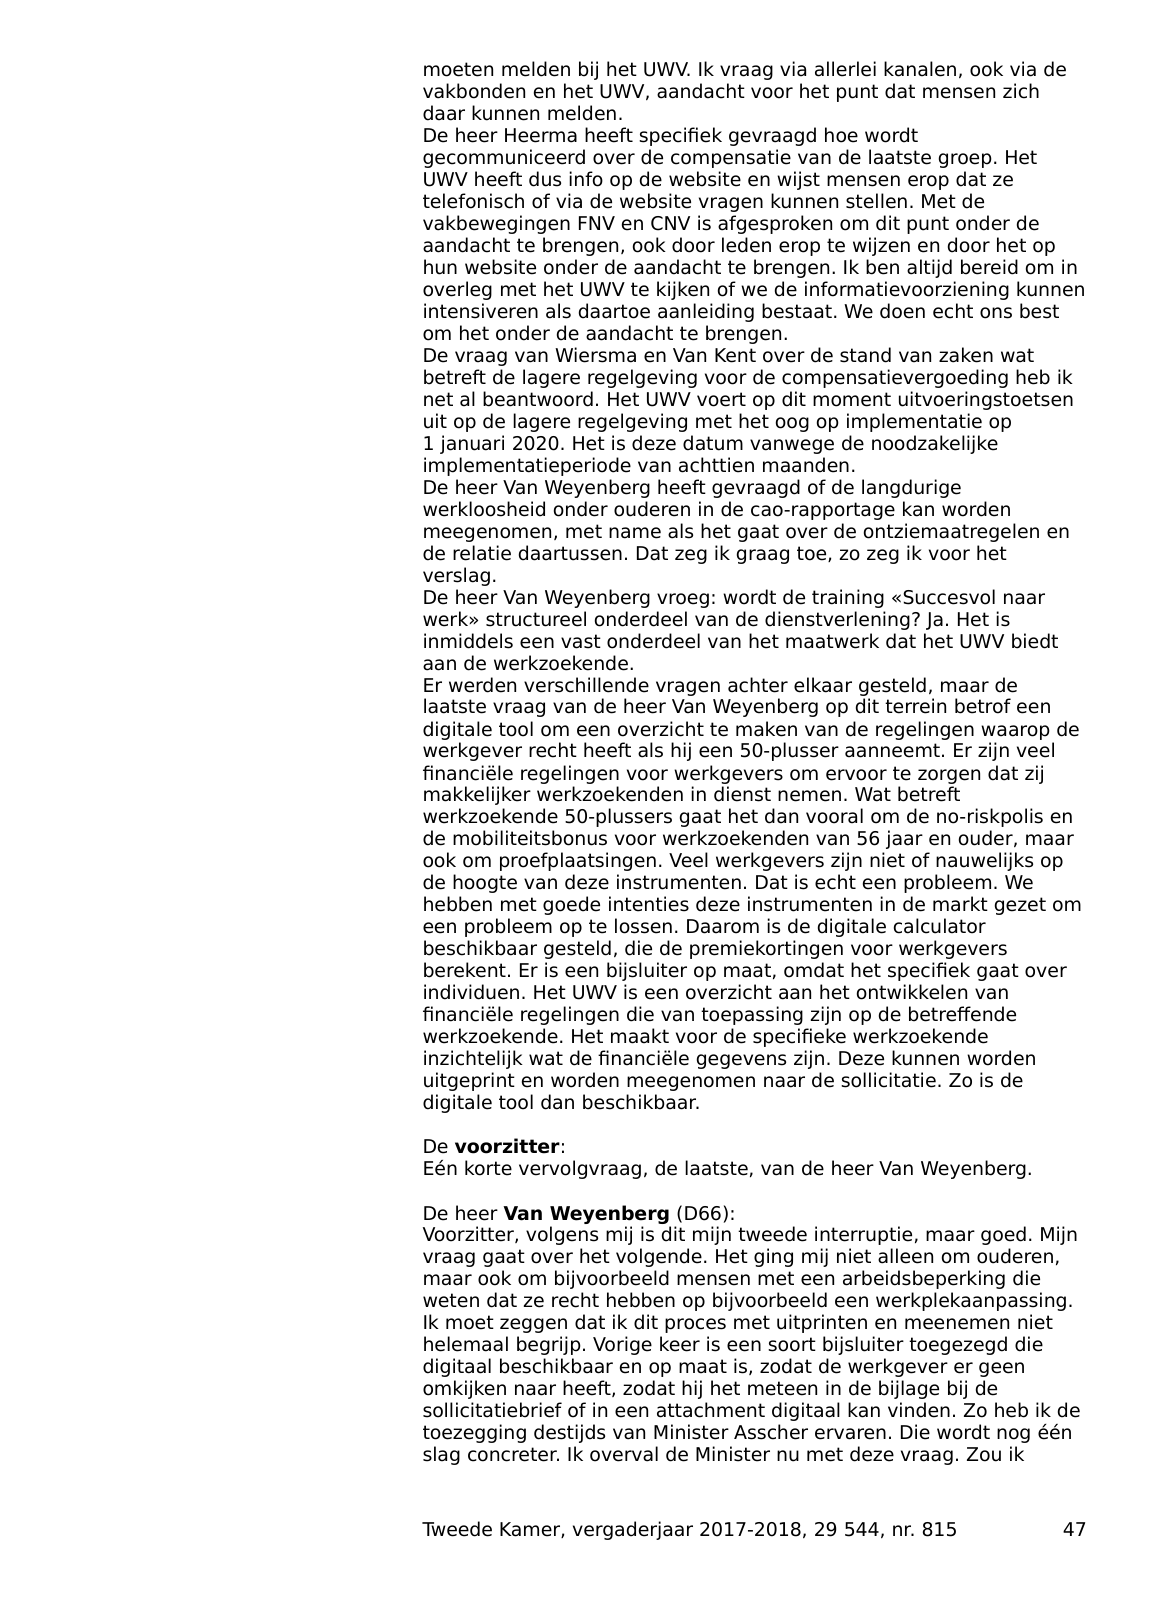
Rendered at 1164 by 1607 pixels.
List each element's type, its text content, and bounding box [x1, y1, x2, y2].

text Eén korte vervolgvraag, de laatste, van de heer Van Weyenberg. [422, 1158, 1087, 1180]
text Er werden verschillende vragen achter elkaar gesteld, maar de laatste vraag van de heer Van Weyenberg op dit terrein betrof een digitale tool om een overzicht te maken van de regelingen waarop de werkgever recht heeft als hij een 50-plusser aanneemt. Er zijn veel financiële regelingen voor werkgevers om ervoor te zorgen dat zij makkelijker werkzoekenden in dienst nemen. Wat betreft werkzoekende 50-plussers gaat het dan vooral om de no-riskpolis en de mobiliteitsbonus voor werkzoekenden van 56 jaar en ouder, maar ook om proefplaatsingen. Veel werkgevers zijn niet of nauwelijks op de hoogte van deze instrumenten. Dat is echt een probleem. We hebben met goede intenties deze instrumenten in de markt gezet om een probleem op te lossen. Daarom is de digitale calculator beschikbaar gesteld, die de premiekortingen voor werkgevers berekent. Er is een bijsluiter op maat, omdat het specifiek gaat over individuen. Het UWV is een overzicht aan het ontwikkelen van financiële regelingen die van toepassing zijn op de betreffende werkzoekende. Het maakt voor de specifieke werkzoekende inzichtelijk wat de financiële gegevens zijn. Deze kunnen worden uitgeprint en worden meegenomen naar de sollicitatie. Zo is de digitale tool dan beschikbaar. [422, 674, 1087, 1114]
text De voorzitter: [422, 1136, 1087, 1158]
text De heer Van Weyenberg vroeg: wordt de training «Succesvol naar werk» structureel onderdeel van de dienstverlening? Ja. Het is inmiddels een vast onderdeel van het maatwerk dat het UWV biedt aan de werkzoekende. [422, 587, 1087, 674]
text De heer Van Weyenberg heeft gevraagd of de langdurige werkloosheid onder ouderen in de cao-rapportage kan worden meegenomen, met name als het gaat over de ontziemaatregelen en de relatie daartussen. Dat zeg ik graag toe, zo zeg ik voor het verslag. [422, 477, 1087, 587]
text Voorzitter, volgens mij is dit mijn tweede interruptie, maar goed. Mijn vraag gaat over het volgende. Het ging mij niet alleen om ouderen, maar ook om bijvoorbeeld mensen met een arbeidsbeperking die weten dat ze recht hebben op bijvoorbeeld een werkplekaanpassing. Ik moet zeggen dat ik dit proces met uitprinten en meenemen niet helemaal begrijp. Vorige keer is een soort bijsluiter toegezegd die digitaal beschikbaar en op maat is, zodat de werkgever er geen omkijken naar heeft, zodat hij het meteen in de bijlage bij de sollicitatiebrief of in een attachment digitaal kan vinden. Zo heb ik de toezegging destijds van Minister Asscher ervaren. Die wordt nog één slag concreter. Ik overval de Minister nu met deze vraag. Zou ik [422, 1224, 1087, 1466]
text De heer Heerma heeft specifiek gevraagd hoe wordt gecommuniceerd over de compensatie van de laatste groep. Het UWV heeft dus info op de website en wijst mensen erop dat ze telefonisch of via de website vragen kunnen stellen. Met de vakbewegingen FNV en CNV is afgesproken om dit punt onder de aandacht te brengen, ook door leden erop te wijzen en door het op hun website onder de aandacht te brengen. Ik ben altijd bereid om in overleg met het UWV te kijken of we de informatievoorziening kunnen intensiveren als daartoe aanleiding bestaat. We doen echt ons best om het onder de aandacht te brengen. [422, 125, 1087, 345]
text De heer Van Weyenberg (D66): [422, 1202, 1087, 1224]
text moeten melden bij het UWV. Ik vraag via allerlei kanalen, ook via de vakbonden en het UWV, aandacht voor het punt dat mensen zich daar kunnen melden. [422, 59, 1087, 125]
text De vraag van Wiersma en Van Kent over de stand van zaken wat betreft de lagere regelgeving voor de compensatievergoeding heb ik net al beantwoord. Het UWV voert op dit moment uitvoeringstoetsen uit op de lagere regelgeving met het oog op implementatie op 1 januari 2020. Het is deze datum vanwege de noodzakelijke implementatieperiode van achttien maanden. [422, 345, 1087, 477]
